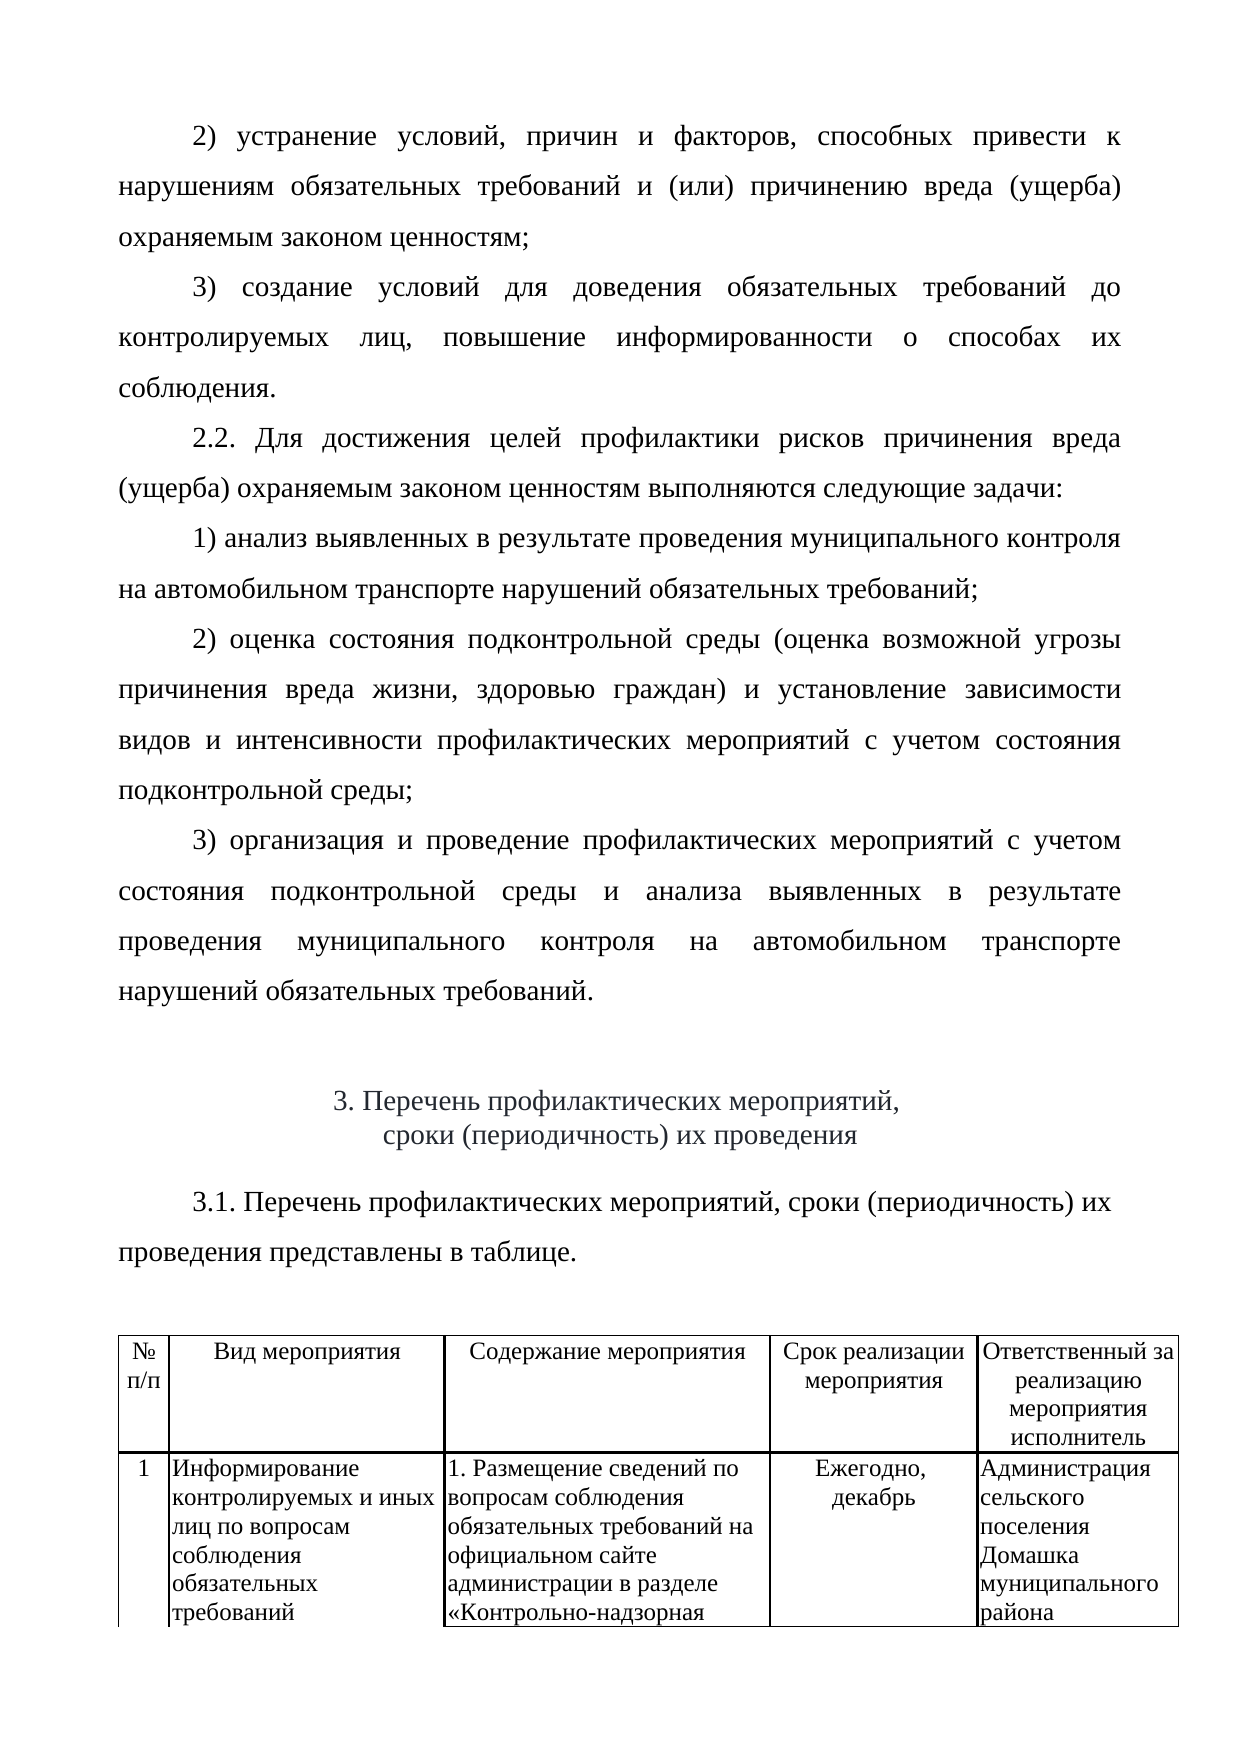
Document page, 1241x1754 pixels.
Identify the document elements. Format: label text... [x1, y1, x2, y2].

table_header Вид мероприятия [170, 1336, 443, 1451]
text 3) организация и проведение профилактических мероприятий с учетом состояния подконтрольной среды и анализа выявленных в результате проведения муниципального контроля на автомобильном транспорте нарушений обязательных требований. [118, 822, 1122, 1007]
table_cell 1. Размещение сведений по вопросам соблюдения обязательных требований на официальном сайте администрации в разделе «Контрольно-надзорная [446, 1454, 769, 1626]
text 3) создание условий для доведения обязательных требований до контролируемых лиц, повышение информированности о способах их соблюдения. [118, 269, 1122, 403]
table_header Ответственный за реализацию мероприятия исполнитель [979, 1336, 1178, 1451]
table_cell Информирование контролируемых и иных лиц по вопросам соблюдения обязательных требований [170, 1454, 443, 1627]
text 2) устранение условий, причин и факторов, способных привести к нарушениям обязательных требований и (или) причинению вреда (ущерба) охраняемым законом ценностям; [118, 118, 1122, 252]
text 3.1. Перечень профилактических мероприятий, сроки (периодичность) их проведения представлены в таблице. [118, 1184, 1122, 1268]
table_header Содержание мероприятия [446, 1336, 769, 1451]
table_header № п/п [119, 1336, 168, 1451]
text 2.2. Для достижения целей профилактики рисков причинения вреда (ущерба) охраняемым законом ценностям выполняются следующие задачи: [118, 420, 1122, 504]
text сроки (периодичность) их проведения [118, 1117, 1122, 1150]
text 1) анализ выявленных в результате проведения муниципального контроля на автомобильном транспорте нарушений обязательных требований; [118, 521, 1122, 604]
text 3. Перечень профилактических мероприятий, [118, 1083, 1122, 1117]
table_cell Ежегодно, декабрь [771, 1454, 976, 1626]
table_header Срок реализации мероприятия [771, 1336, 976, 1451]
table_cell 1 [119, 1454, 168, 1627]
text 2) оценка состояния подконтрольной среды (оценка возможной угрозы причинения вреда жизни, здоровью граждан) и установление зависимости видов и интенсивности профилактических мероприятий с учетом состояния подконтрольной среды; [118, 621, 1122, 806]
table_cell Администрация сельского поселения Домашка муниципального района [979, 1454, 1178, 1626]
